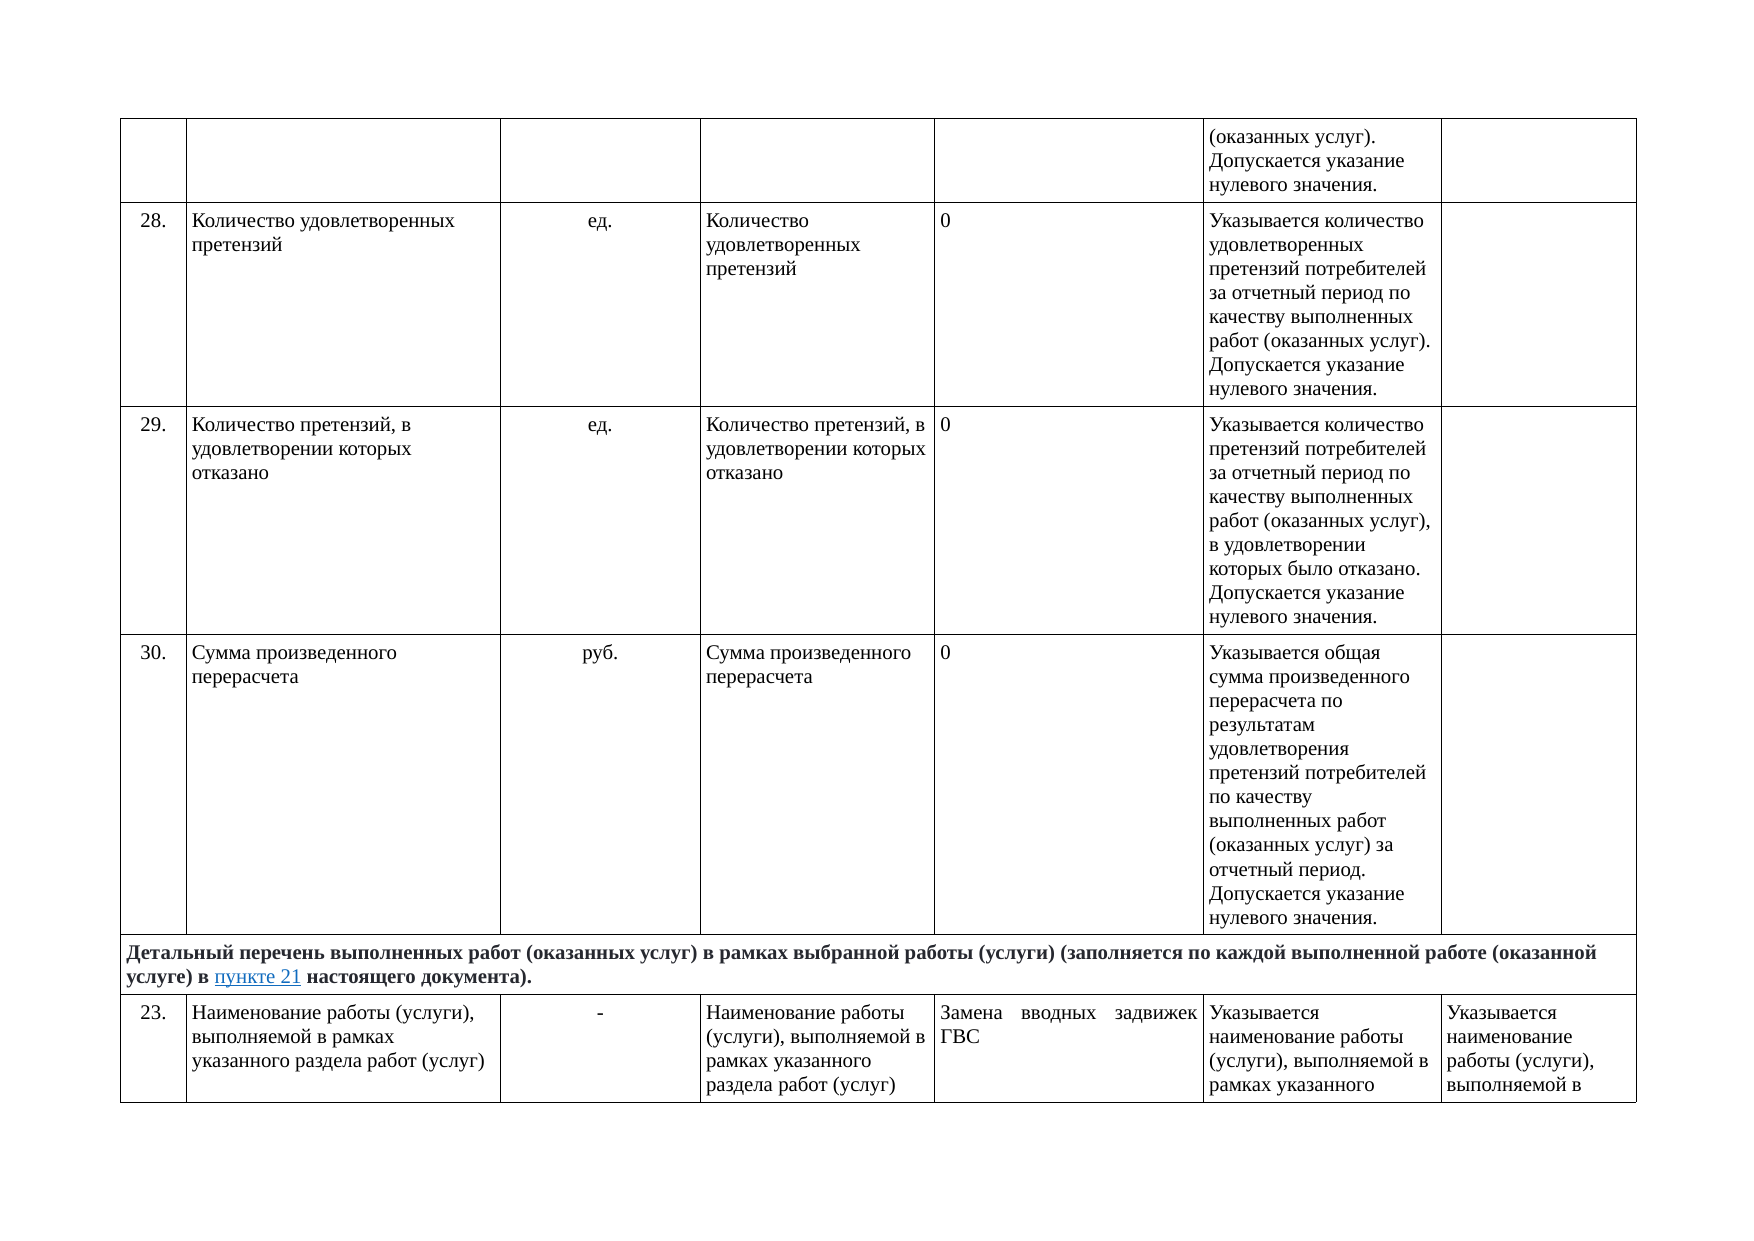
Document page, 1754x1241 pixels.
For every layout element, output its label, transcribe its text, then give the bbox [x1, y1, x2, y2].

table_cell 0 [935, 635, 1203, 934]
table_cell 29. [121, 407, 186, 634]
table_cell [1442, 407, 1636, 634]
table_cell 23. [121, 995, 186, 1102]
table_cell [121, 119, 186, 202]
table_cell (оказанных услуг). Допускается указание нулевого значения. [1204, 119, 1441, 202]
table_cell [701, 119, 934, 202]
table_cell 0 [935, 407, 1203, 634]
table_cell Указывается количество удовлетворенных претензий потребителей за отчетный период по качеству выполненных работ (оказанных услуг). Допускается указание нулевого значения. [1204, 203, 1441, 406]
table_cell ед. [501, 407, 700, 634]
table_cell Сумма произведенного перерасчета [187, 635, 500, 934]
table_cell руб. [501, 635, 700, 934]
table_cell Количество удовлетворенных претензий [701, 203, 934, 406]
table_cell [935, 119, 1203, 202]
table_cell Указывается количество претензий потребителей за отчетный период по качеству выполненных работ (оказанных услуг), в удовлетворении которых было отказано. Допускается указание нулевого значения. [1204, 407, 1441, 634]
table_cell Указывается наименование работы (услуги), выполняемой в рамках указанного [1204, 995, 1441, 1102]
table_cell [1442, 119, 1636, 202]
table_cell Количество претензий, в удовлетворении которых отказано [701, 407, 934, 634]
table_cell 30. [121, 635, 186, 934]
table_cell Указывается общая сумма произведенного перерасчета по результатам удовлетворения претензий потребителей по качеству выполненных работ (оказанных услуг) за отчетный период. Допускается указание нулевого значения. [1204, 635, 1441, 934]
table_cell - [501, 995, 700, 1102]
table_cell 28. [121, 203, 186, 406]
table_cell [501, 119, 700, 202]
table_cell ед. [501, 203, 700, 406]
table_cell Указывается наименование работы (услуги), выполняемой в [1442, 995, 1636, 1102]
table_cell Сумма произведенного перерасчета [701, 635, 934, 934]
table_cell [1442, 203, 1636, 406]
table_cell Количество претензий, в удовлетворении которых отказано [187, 407, 500, 634]
table_cell Детальный перечень выполненных работ (оказанных услуг) в рамках выбранной работы (услуги) (заполняется по каждой выполненной работе (оказанной услуге) в пункте 21 настоящего документа). [121, 935, 1636, 994]
table_cell [1442, 635, 1636, 934]
table_cell Наименование работы (услуги), выполняемой в рамках указанного раздела работ (услуг) [187, 995, 500, 1102]
table_cell Количество удовлетворенных претензий [187, 203, 500, 406]
table_cell 0 [935, 203, 1203, 406]
table_cell [187, 119, 500, 202]
table_cell Наименование работы (услуги), выполняемой в рамках указанного раздела работ (услуг) [701, 995, 934, 1102]
table_cell Замена вводных задвижек ГВС [935, 995, 1203, 1102]
